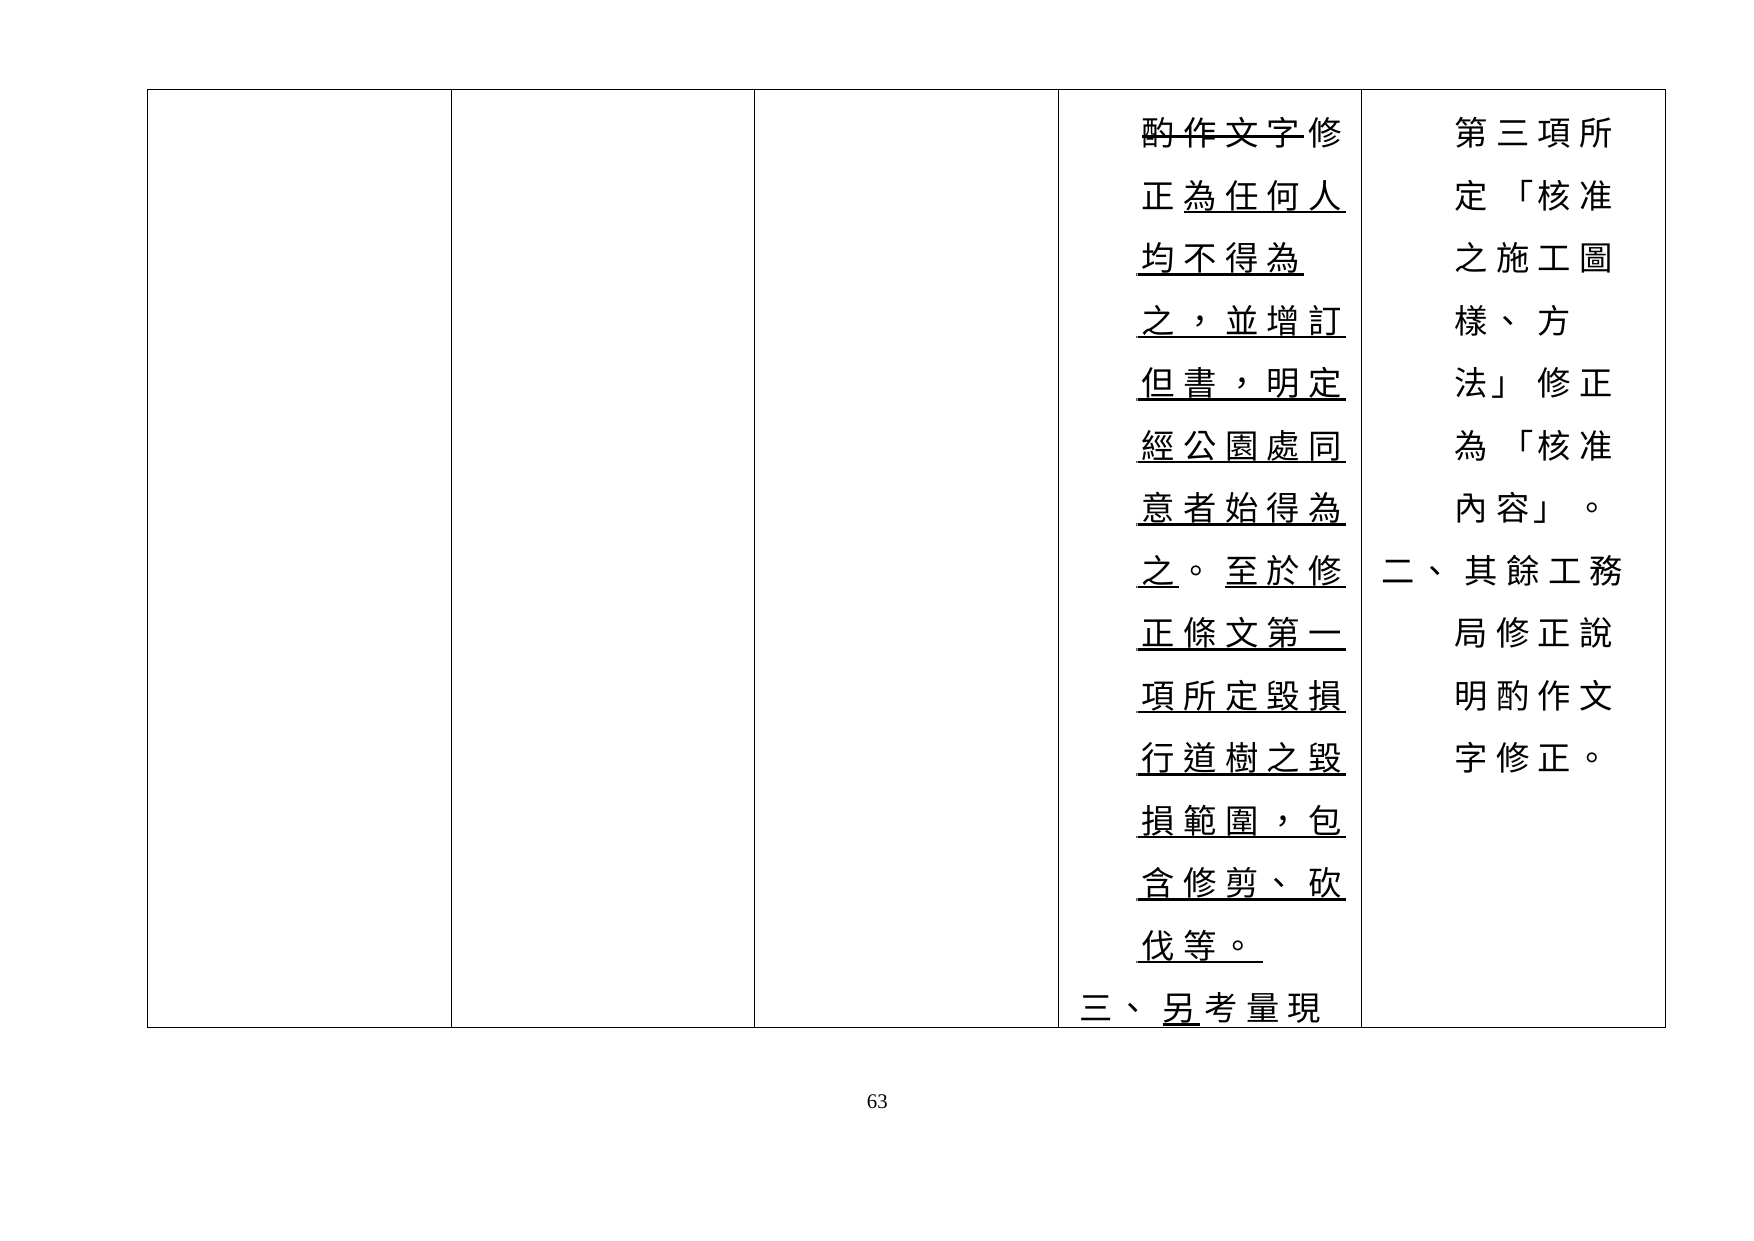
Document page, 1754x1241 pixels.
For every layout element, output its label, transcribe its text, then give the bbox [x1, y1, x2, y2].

table_cell [452, 90, 754, 1027]
table_cell 酌作文字修正為任何人均不得為之，並增訂但書，明定經公園處同意者始得為之。至於修正條文第一項所定毀損行道樹之毀損範圍，包含修剪、砍伐等。 三、另考量現 [1059, 90, 1361, 1027]
table_cell [755, 90, 1058, 1027]
table_cell [148, 90, 451, 1027]
table_cell 第三項所定「核准之施工圖樣、方法」修正為「核准內容」。 二、其餘工務局修正說明酌作文字修正。 [1362, 90, 1665, 1027]
